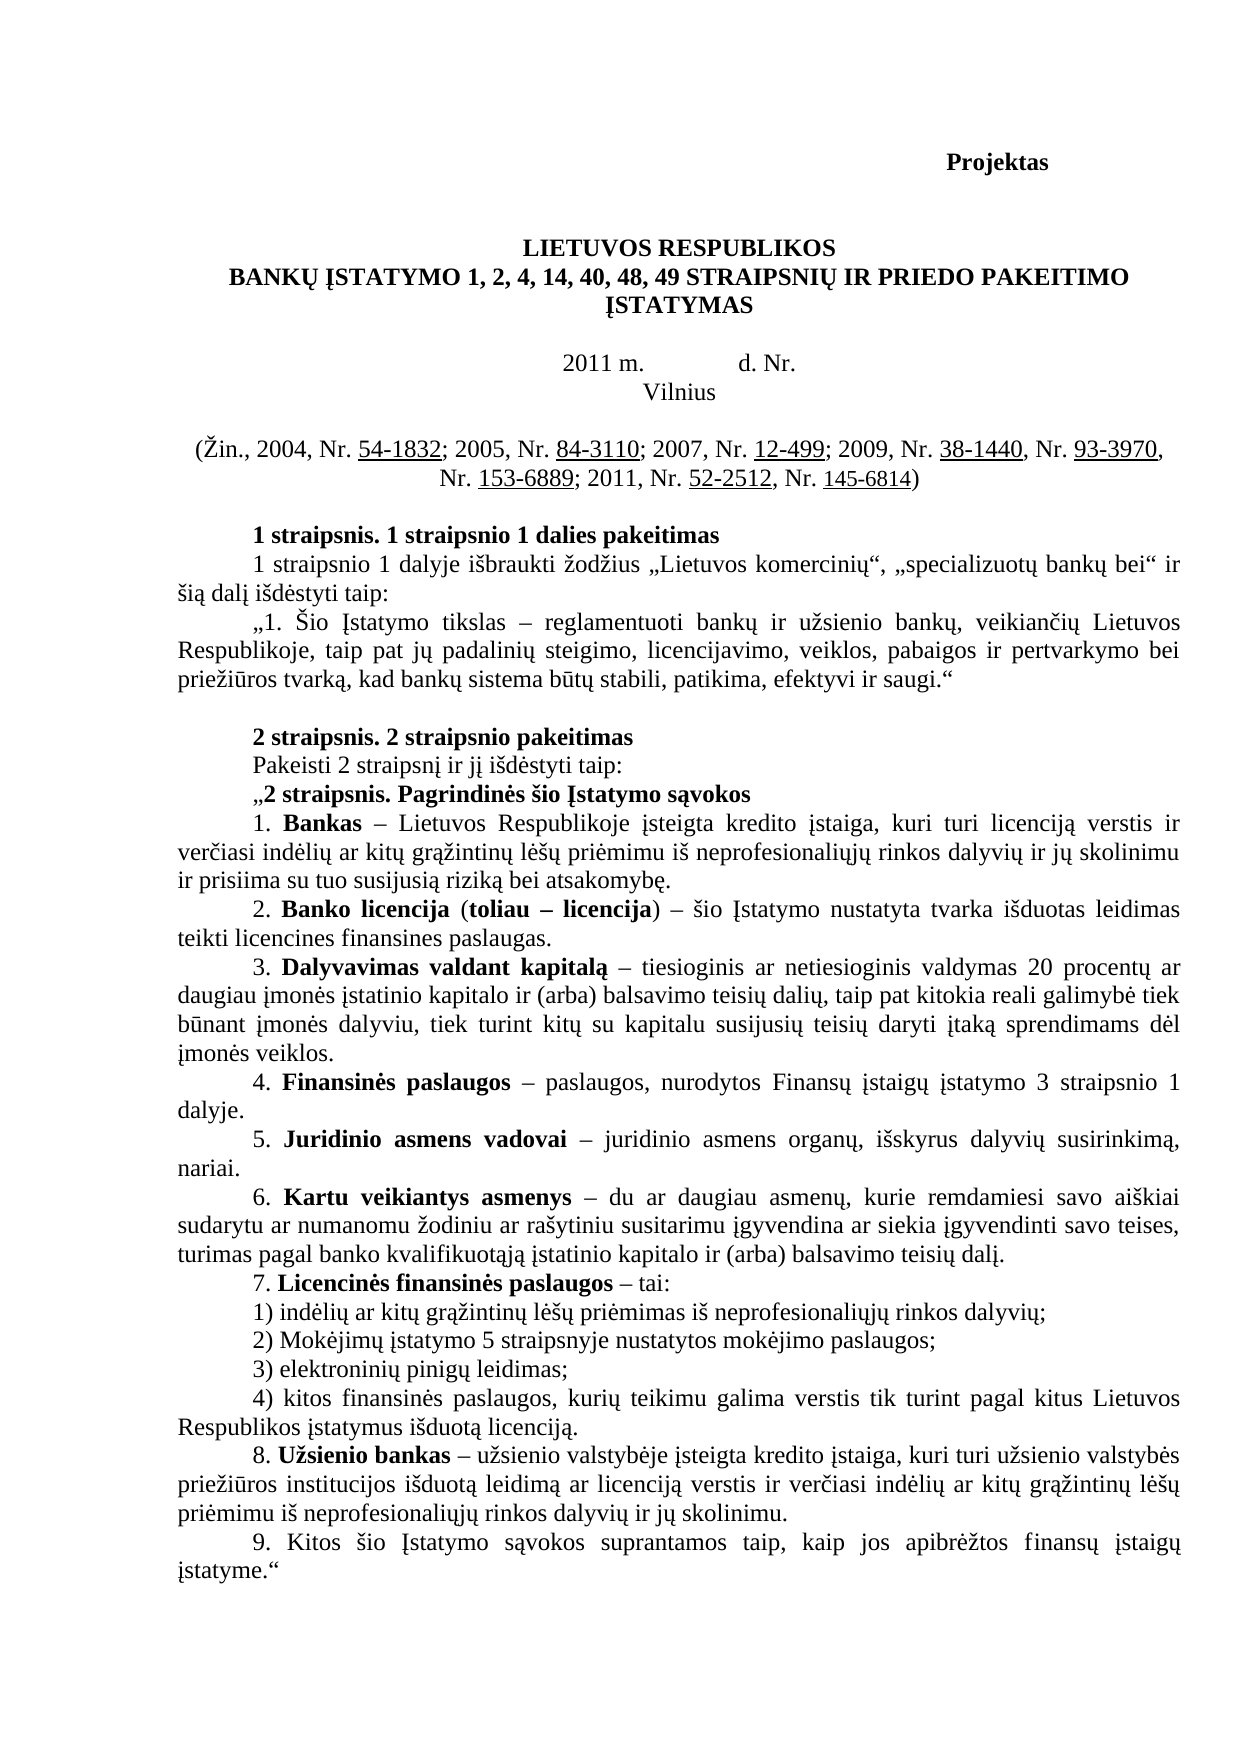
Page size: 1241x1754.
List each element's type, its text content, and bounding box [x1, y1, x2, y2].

text 2 straipsnis. 2 straipsnio pakeitimas [177, 722, 1181, 751]
text 1 straipsnis. 1 straipsnio 1 dalies pakeitimas [177, 521, 1181, 549]
text 2) Mokėjimų įstatymo 5 straipsnyje nustatytos mokėjimo paslaugos; [177, 1326, 1181, 1354]
text 1. Bankas – Lietuvos Respublikoje įsteigta kredito įstaiga, kuri turi licenciją verstis ir verčiasi indėlių ar kitų grąžintinų lėšų priėmimu iš neprofesionaliųjų rinkos dalyvių ir jų skolinimu ir prisiima su tuo susijusią riziką bei atsakomybę. [177, 808, 1181, 894]
text 6. Kartu veikiantys asmenys – du ar daugiau asmenų, kurie remdamiesi savo aiškiai sudarytu ar numanomu žodiniu ar rašytiniu susitarimu įgyvendina ar siekia įgyvendinti savo teises, turimas pagal banko kvalifikuotąją įstatinio kapitalo ir (arba) balsavimo teisių dalį. [177, 1182, 1181, 1268]
text 4. Finansinės paslaugos – paslaugos, nurodytos Finansų įstaigų įstatymo 3 straipsnio 1 dalyje. [177, 1067, 1181, 1124]
text 7. Licencinės finansinės paslaugos – tai: [177, 1268, 1181, 1297]
text 8. Užsienio bankas – užsienio valstybėje įsteigta kredito įstaiga, kuri turi užsienio valstybės priežiūros institucijos išduotą leidimą ar licenciją verstis ir verčiasi indėlių ar kitų grąžintinų lėšų priėmimu iš neprofesionaliųjų rinkos dalyvių ir jų skolinimu. [177, 1441, 1181, 1527]
text Pakeisti 2 straipsnį ir jį išdėstyti taip: [177, 751, 1181, 779]
text 2011 m. d. Nr. [177, 348, 1181, 377]
text 5. Juridinio asmens vadovai – juridinio asmens organų, išskyrus dalyvių susirinkimą, nariai. [177, 1124, 1181, 1182]
text (Žin., 2004, Nr. 54-1832; 2005, Nr. 84-3110; 2007, Nr. 12-499; 2009, Nr. 38-1440, Nr. 93-3970, Nr. 153-6889; 2011, Nr. 52-2512, Nr. 145-6814) [177, 434, 1181, 492]
text 3) elektroninių pinigų leidimas; [177, 1354, 1181, 1383]
text Vilnius [177, 377, 1181, 406]
text BANKŲ ĮSTATYMO 1, 2, 4, 14, 40, 48, 49 STRAIPSNIŲ IR PRIEDO PAKEITIMO ĮSTATYMAS [177, 262, 1181, 319]
text „1. Šio Įstatymo tikslas – reglamentuoti bankų ir užsienio bankų, veikiančių Lietuvos Respublikoje, taip pat jų padalinių steigimo, licencijavimo, veiklos, pabaigos ir pertvarkymo bei priežiūros tvarką, kad bankų sistema būtų stabili, patikima, efektyvi ir saugi.“ [177, 607, 1181, 693]
text 9. Kitos šio Įstatymo sąvokos suprantamos taip, kaip jos apibrėžtos finansų įstaigų įstatyme.“ [177, 1527, 1181, 1584]
text 3. Dalyvavimas valdant kapitalą – tiesioginis ar netiesioginis valdymas 20 procentų ar daugiau įmonės įstatinio kapitalo ir (arba) balsavimo teisių dalių, taip pat kitokia reali galimybė tiek būnant įmonės dalyviu, tiek turint kitų su kapitalu susijusių teisių daryti įtaką sprendimams dėl įmonės veiklos. [177, 952, 1181, 1067]
text 2. Banko licencija (toliau – licencija) – šio Įstatymo nustatyta tvarka išduotas leidimas teikti licencines finansines paslaugas. [177, 894, 1181, 952]
text „2 straipsnis. Pagrindinės šio Įstatymo sąvokos [177, 779, 1181, 808]
text 1) indėlių ar kitų grąžintinų lėšų priėmimas iš neprofesionaliųjų rinkos dalyvių; [177, 1297, 1181, 1326]
text Projektas [177, 147, 1181, 176]
text 4) kitos finansinės paslaugos, kurių teikimu galima verstis tik turint pagal kitus Lietuvos Respublikos įstatymus išduotą licenciją. [177, 1383, 1181, 1441]
text LIETUVOS RESPUBLIKOS [177, 233, 1181, 262]
text 1 straipsnio 1 dalyje išbraukti žodžius „Lietuvos komercinių“, „specializuotų bankų bei“ ir šią dalį išdėstyti taip: [177, 549, 1181, 607]
